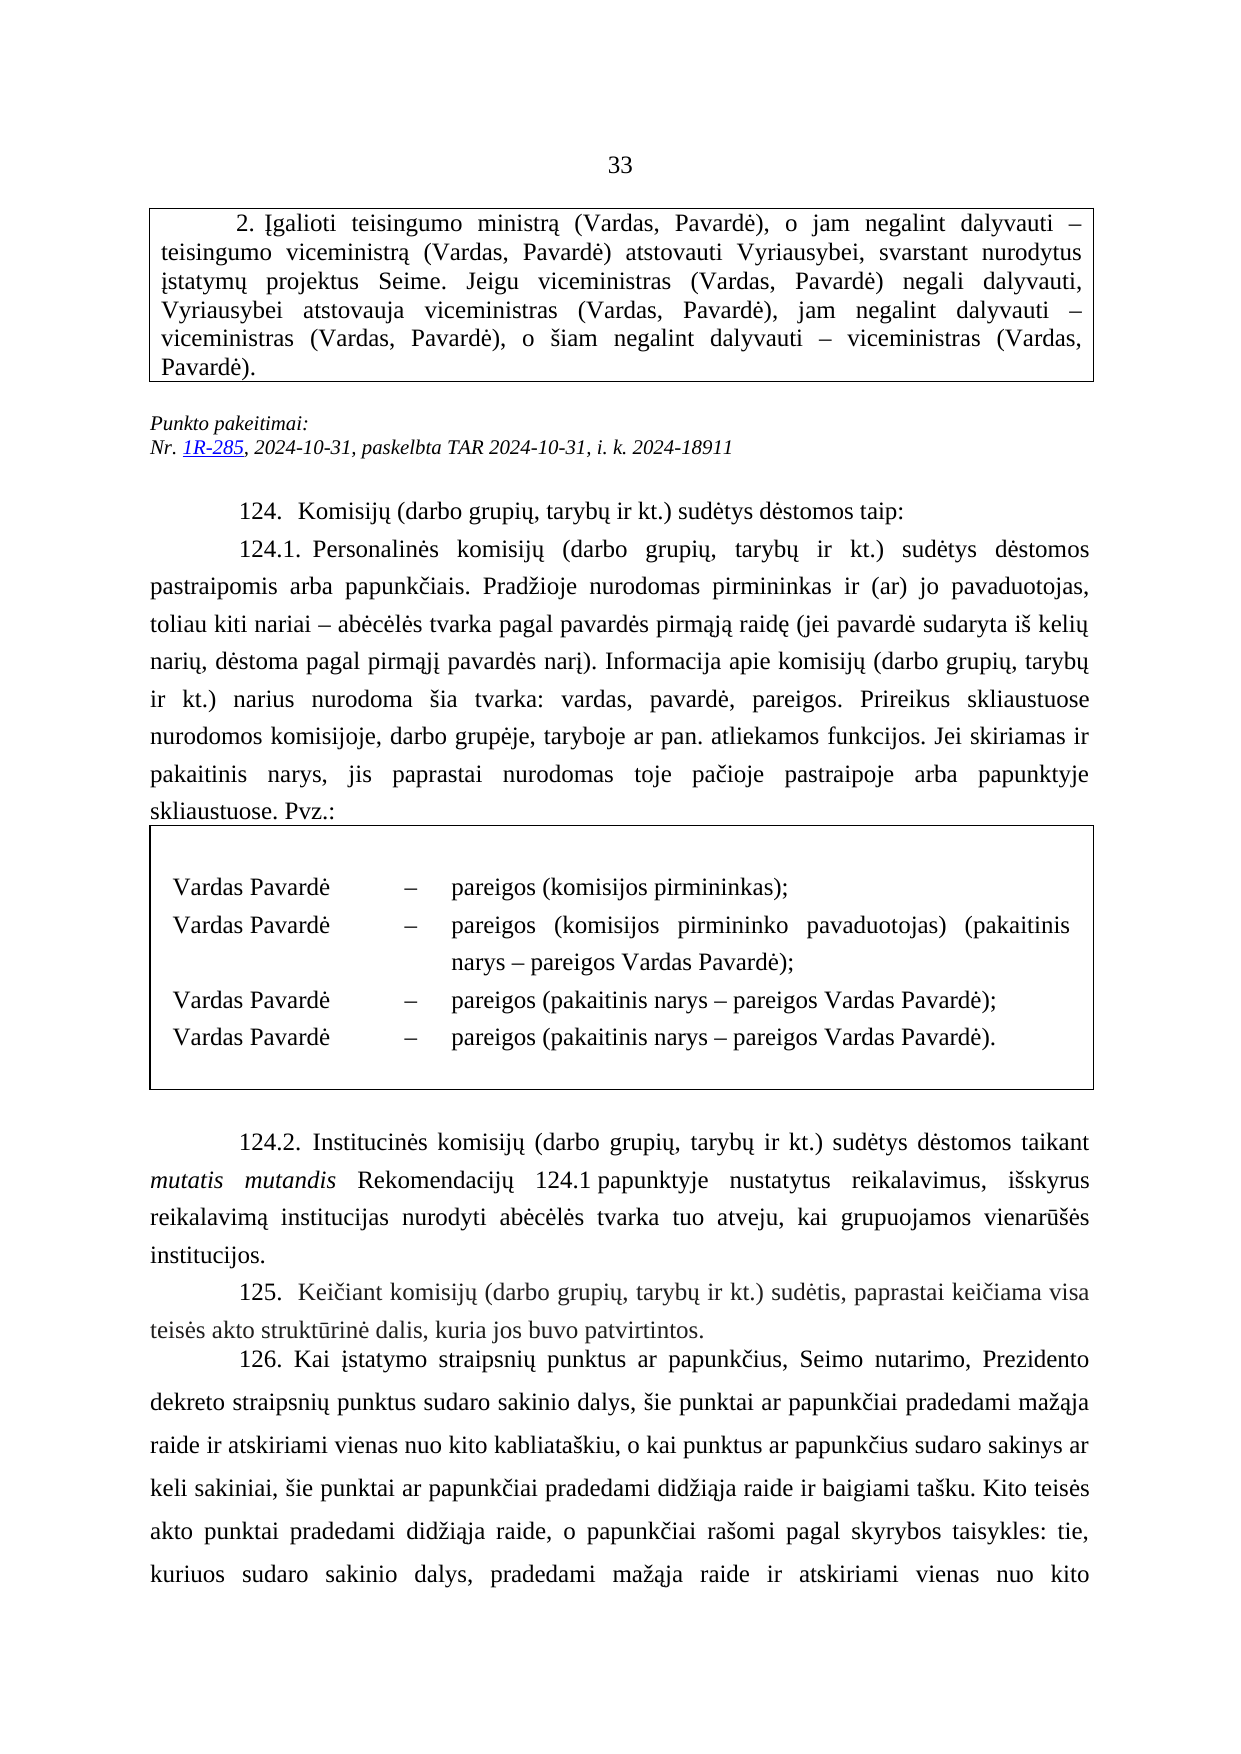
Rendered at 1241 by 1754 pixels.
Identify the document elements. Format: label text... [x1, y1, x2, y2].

text 125. Keičiant komisijų (darbo grupių, tarybų ir kt.) sudėtis, paprastai keičiama visa teisės akto struktūrinė dalis, kuria jos buvo patvirtintos. [150, 1269, 1090, 1344]
table_header 2. Įgalioti teisingumo ministrą (Vardas, Pavardė), o jam negalint dalyvauti – teisingumo viceministrą (Vardas, Pavardė) atstovauti Vyriausybei, svarstant nurodytus įstatymų projektus Seime. Jeigu viceministras (Vardas, Pavardė) negali dalyvauti, Vyriausybei atstovauja viceministras (Vardas, Pavardė), jam negalint dalyvauti – viceministras (Vardas, Pavardė), o šiam negalint dalyvauti – viceministras (Vardas, Pavardė). [150, 209, 1093, 381]
table_cell pareigos (komisijos pirmininko pavaduotojas) (pakaitinis narys – pareigos Vardas Pavardė); [440, 901, 1082, 976]
text 124.1. Personalinės komisijų (darbo grupių, tarybų ir kt.) sudėtys dėstomos pastraipomis arba papunkčiais. Pradžioje nurodomas pirmininkas ir (ar) jo pavaduotojas, toliau kiti nariai – abėcėlės tvarka pagal pavardės pirmąją raidę (jei pavardė sudaryta iš kelių narių, dėstoma pagal pirmąjį pavardės narį). Informacija apie komisijų (darbo grupių, tarybų ir kt.) narius nurodoma šia tvarka: vardas, pavardė, pareigos. Prireikus skliaustuose nurodomos komisijoje, darbo grupėje, taryboje ar pan. atliekamos funkcijos. Jei skiriamas ir pakaitinis narys, jis paprastai nurodomas toje pačioje pastraipoje arba papunktyje skliaustuose. Pvz.: [150, 525, 1090, 825]
table_cell pareigos (pakaitinis narys – pareigos Vardas Pavardė); [440, 976, 1082, 1014]
table_header Vardas Pavardė [161, 864, 393, 901]
text Punkto pakeitimai: [150, 411, 1090, 435]
table_header – [393, 864, 440, 901]
text 124.2. Institucinės komisijų (darbo grupių, tarybų ir kt.) sudėtys dėstomos taikant mutatis mutandis Rekomendacijų 124.1 papunktyje nustatytus reikalavimus, išskyrus reikalavimą institucijas nurodyti abėcėlės tvarka tuo atveju, kai grupuojamos vienarūšės institucijos. [150, 1119, 1090, 1269]
table_cell pareigos (pakaitinis narys – pareigos Vardas Pavardė). [440, 1014, 1082, 1051]
table_cell – [393, 976, 440, 1014]
table_header pareigos (komisijos pirmininkas); [440, 864, 1082, 901]
text Nr. 1R-285, 2024-10-31, paskelbta TAR 2024-10-31, i. k. 2024-18911 [150, 435, 1090, 459]
table_cell [161, 1051, 1082, 1089]
table_header [151, 826, 1093, 1089]
table_cell – [393, 1014, 440, 1051]
table_cell Vardas Pavardė [161, 976, 393, 1014]
text 124. Komisijų (darbo grupių, tarybų ir kt.) sudėtys dėstomos taip: [150, 488, 1090, 525]
text 126. Kai įstatymo straipsnių punktus ar papunkčius, Seimo nutarimo, Prezidento dekreto straipsnių punktus sudaro sakinio dalys, šie punktai ar papunkčiai pradedami mažąja raide ir atskiriami vienas nuo kito kabliataškiu, o kai punktus ar papunkčius sudaro sakinys ar keli sakiniai, šie punktai ar papunkčiai pradedami didžiąja raide ir baigiami tašku. Kito teisės akto punktai pradedami didžiąja raide, o papunkčiai rašomi pagal skyrybos taisykles: tie, kuriuos sudaro sakinio dalys, pradedami mažąja raide ir atskiriami vienas nuo kito [150, 1344, 1090, 1588]
table_cell Vardas Pavardė [161, 1014, 393, 1051]
table_cell – [393, 901, 440, 976]
table_cell Vardas Pavardė [161, 901, 393, 976]
